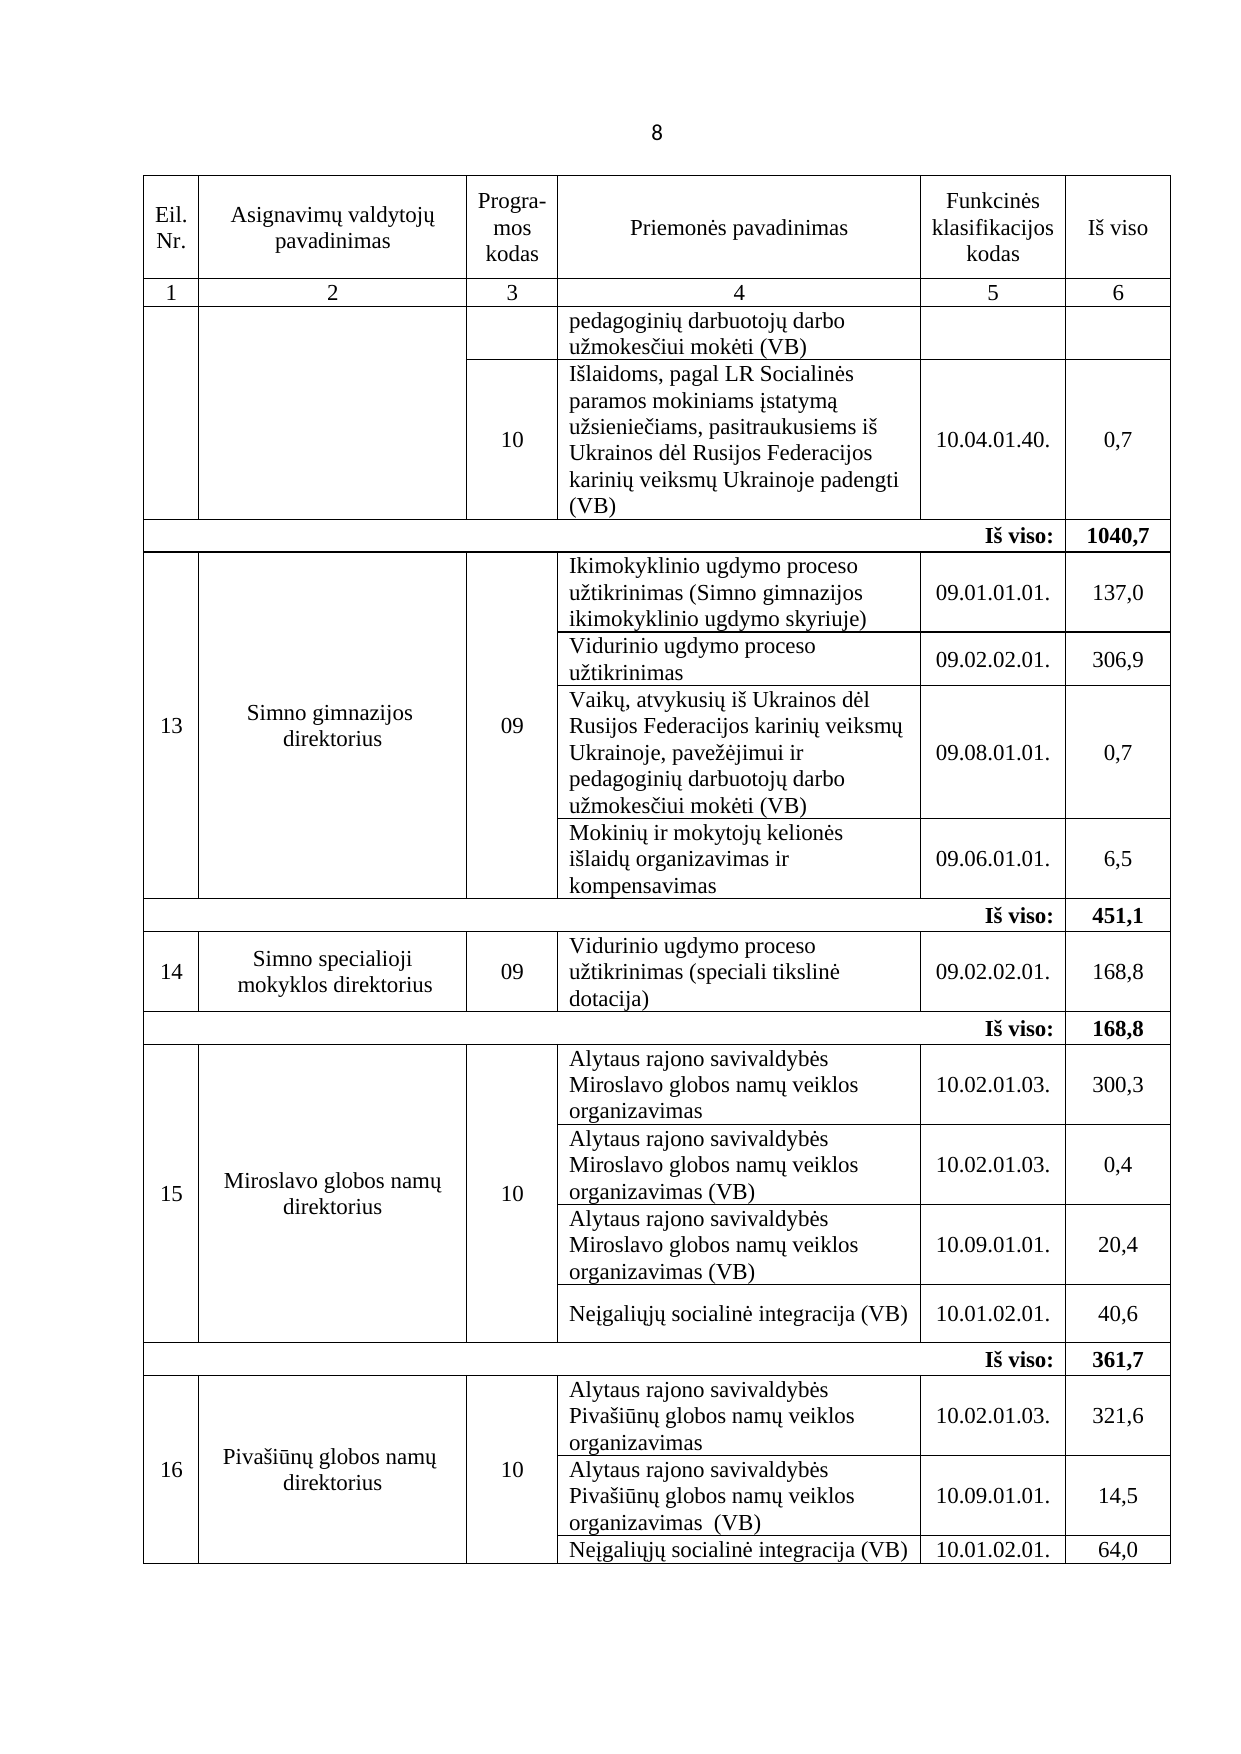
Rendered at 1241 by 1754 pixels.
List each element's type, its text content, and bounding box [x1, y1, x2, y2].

table_cell 10 [467, 360, 557, 518]
table_cell 10.04.01.40. [921, 360, 1065, 518]
table_cell 1040,7 [1066, 520, 1170, 551]
table_cell Ikimokyklinio ugdymo proceso užtikrinimas (Simno gimnazijos ikimokyklinio ugdymo skyriuje) [558, 553, 920, 631]
table_header Priemonės pavadinimas [558, 176, 920, 278]
table_cell 09.01.01.01. [921, 553, 1065, 631]
table_cell 64,0 [1066, 1536, 1170, 1562]
table_cell 4 [558, 279, 920, 306]
table_cell 6,5 [1066, 819, 1170, 898]
table_cell 10 [467, 1376, 557, 1562]
table_cell Iš viso: [144, 899, 1065, 931]
table_cell 10.02.01.03. [921, 1125, 1065, 1204]
table_cell 300,3 [1066, 1045, 1170, 1124]
table_cell 09 [467, 553, 557, 898]
table_cell 137,0 [1066, 553, 1170, 631]
table_header Progra-mos kodas [467, 176, 557, 278]
table_cell 5 [921, 279, 1065, 306]
table_cell 168,8 [1066, 1012, 1170, 1044]
table_cell [1066, 307, 1170, 359]
table_cell 0,7 [1066, 686, 1170, 818]
table_header Funkcinės klasifikacijos kodas [921, 176, 1065, 278]
table_cell 20,4 [1066, 1205, 1170, 1284]
table_cell Simno gimnazijos direktorius [199, 553, 466, 898]
table_cell Alytaus rajono savivaldybės Miroslavo globos namų veiklos organizavimas (VB) [558, 1125, 920, 1204]
table_cell 09.02.02.01. [921, 633, 1065, 685]
table_cell 6 [1066, 279, 1170, 306]
table_cell Išlaidoms, pagal LR Socialinės paramos mokiniams įstatymą užsieniečiams, pasitraukusiems iš Ukrainos dėl Rusijos Federacijos karinių veiksmų Ukrainoje padengti (VB) [558, 360, 920, 518]
table_cell Neįgaliųjų socialinė integracija (VB) [558, 1536, 920, 1562]
table_cell 09.06.01.01. [921, 819, 1065, 898]
table_header Asignavimų valdytojų pavadinimas [199, 176, 466, 278]
table_cell Iš viso: [144, 1343, 1065, 1375]
table_cell 09 [467, 932, 557, 1011]
table_cell 10.02.01.03. [921, 1045, 1065, 1124]
table_cell 09.08.01.01. [921, 686, 1065, 818]
table_cell 451,1 [1066, 899, 1170, 931]
table_cell 1 [144, 279, 198, 306]
table_cell Iš viso: [144, 1012, 1065, 1044]
table_cell [144, 307, 198, 518]
table_cell 168,8 [1066, 932, 1170, 1011]
table_cell 2 [199, 279, 466, 306]
table_cell 3 [467, 279, 557, 306]
table_cell 321,6 [1066, 1376, 1170, 1455]
table_cell [467, 307, 557, 359]
table_cell Vaikų, atvykusių iš Ukrainos dėl Rusijos Federacijos karinių veiksmų Ukrainoje, pavežėjimui ir pedagoginių darbuotojų darbo užmokesčiui mokėti (VB) [558, 686, 920, 818]
table_cell 15 [144, 1045, 198, 1342]
table_cell Neįgaliųjų socialinė integracija (VB) [558, 1285, 920, 1342]
table_header Eil. Nr. [144, 176, 198, 278]
table_cell 10.02.01.03. [921, 1376, 1065, 1455]
table_cell Alytaus rajono savivaldybės Miroslavo globos namų veiklos organizavimas (VB) [558, 1205, 920, 1284]
table_cell [921, 307, 1065, 359]
table_cell 10 [467, 1045, 557, 1342]
table_cell 10.01.02.01. [921, 1285, 1065, 1342]
table_cell Vidurinio ugdymo proceso užtikrinimas (speciali tikslinė dotacija) [558, 932, 920, 1011]
table_cell 14 [144, 932, 198, 1011]
table_cell Vidurinio ugdymo proceso užtikrinimas [558, 633, 920, 685]
table_cell 361,7 [1066, 1343, 1170, 1375]
table_cell Simno specialioji mokyklos direktorius [199, 932, 466, 1011]
table_cell Pivašiūnų globos namų direktorius [199, 1376, 466, 1562]
table_cell Iš viso: [144, 520, 1065, 551]
table_cell 16 [144, 1376, 198, 1562]
table_cell Mokinių ir mokytojų kelionės išlaidų organizavimas ir kompensavimas [558, 819, 920, 898]
table_cell 306,9 [1066, 633, 1170, 685]
table_cell Alytaus rajono savivaldybės Pivašiūnų globos namų veiklos organizavimas (VB) [558, 1456, 920, 1535]
table_cell 10.09.01.01. [921, 1205, 1065, 1284]
table_header Iš viso [1066, 176, 1170, 278]
table_cell 13 [144, 553, 198, 898]
table_cell Alytaus rajono savivaldybės Pivašiūnų globos namų veiklos organizavimas [558, 1376, 920, 1455]
table_cell 10.01.02.01. [921, 1536, 1065, 1562]
table_cell 14,5 [1066, 1456, 1170, 1535]
table_cell Alytaus rajono savivaldybės Miroslavo globos namų veiklos organizavimas [558, 1045, 920, 1124]
table_cell Miroslavo globos namų direktorius [199, 1045, 466, 1342]
table_cell [199, 307, 466, 518]
table_cell 40,6 [1066, 1285, 1170, 1342]
table_cell 09.02.02.01. [921, 932, 1065, 1011]
table_cell 0,4 [1066, 1125, 1170, 1204]
table_cell 0,7 [1066, 360, 1170, 518]
table_cell pedagoginių darbuotojų darbo užmokesčiui mokėti (VB) [558, 307, 920, 359]
table_cell 10.09.01.01. [921, 1456, 1065, 1535]
